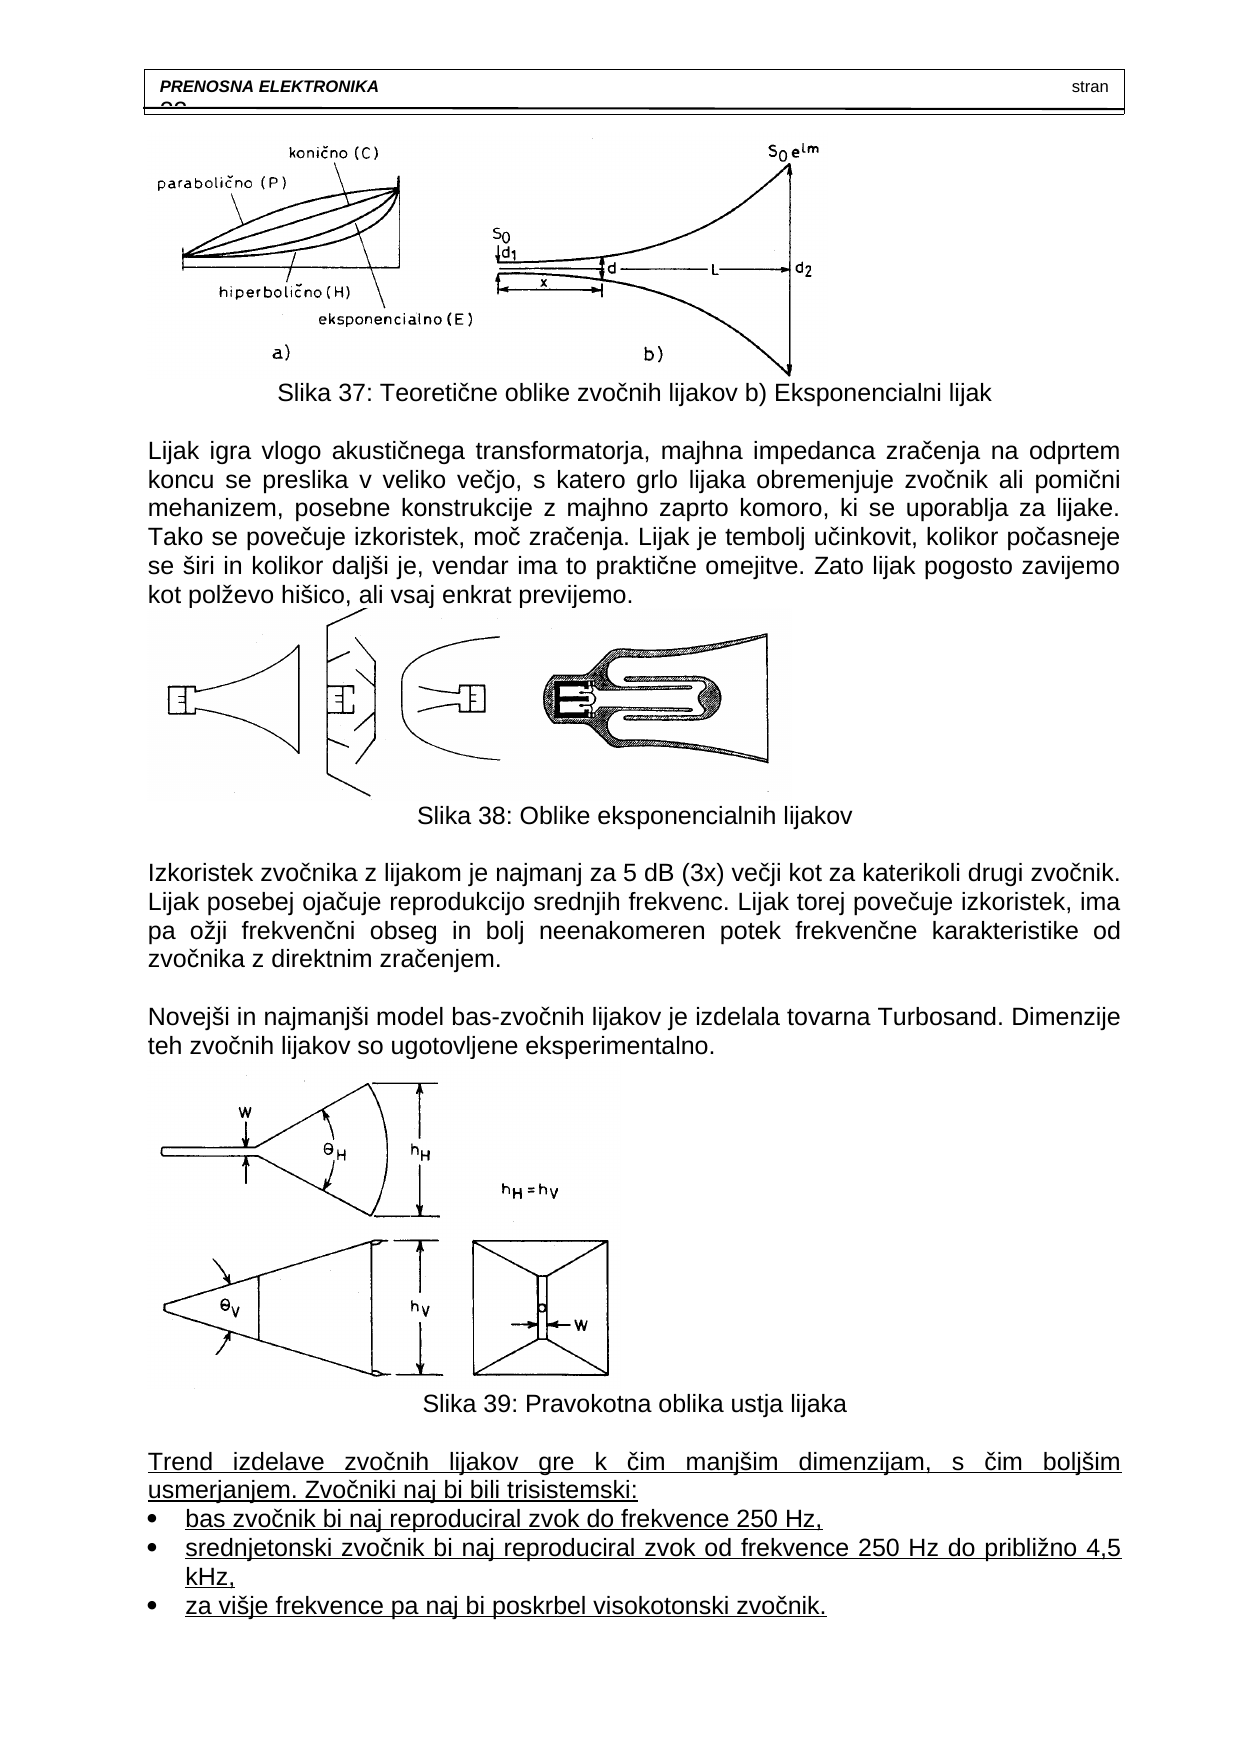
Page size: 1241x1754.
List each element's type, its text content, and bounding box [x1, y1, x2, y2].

table_header [828, 133, 1130, 378]
table_header [140, 608, 147, 801]
table_header [140, 133, 147, 378]
table_header [140, 1059, 147, 1389]
table_cell Slika 37: Teoretične oblike zvočnih lijakov b) Eksponencialni lijak [140, 378, 1130, 407]
text Trend izdelave zvočnih lijakov gre k čim manjšim dimenzijam, s čim boljšim [148, 1447, 1122, 1472]
table_header [621, 1059, 1130, 1389]
text Izkoristek zvočnika z lijakom je najmanj za 5 dB (3x) večji kot za katerikoli drugi zvočnik. Lijak posebej ojačuje reprodukcijo srednjih frekvenc. Lijak torej povečuje izkoristek, ima pa ožji frekvenčni obseg in bolj neenakomeren potek frekvenčne karakteristike od zvočnika z direktnim zračenjem. [148, 858, 1122, 973]
picture [147, 608, 792, 801]
picture [147, 132, 828, 379]
table_header [792, 608, 1130, 801]
list bas zvočnik bi naj reproduciral zvok do frekvence 250 Hz, [148, 1504, 1122, 1533]
list srednjetonski zvočnik bi naj reproduciral zvok od frekvence 250 Hz do približno 4,5 kHz, [148, 1533, 1122, 1591]
picture [147, 1059, 621, 1389]
text Novejši in najmanjši model bas-zvočnih lijakov je izdelala tovarna Turbosand. Dimenzije teh zvočnih lijakov so ugotovljene eksperimentalno. [148, 1002, 1122, 1059]
table_cell Slika 38: Oblike eksponencialnih lijakov [140, 801, 1130, 829]
text Lijak igra vlogo akustičnega transformatorja, majhna impedanca zračenja na odprtem koncu se preslika v veliko večjo, s katero grlo lijaka obremenjuje zvočnik ali pomični mehanizem, posebne konstrukcije z majhno zaprto komoro, ki se uporablja za lijake. Tako se povečuje izkoristek, moč zračenja. Lijak je tembolj učinkovit, kolikor počasneje se širi in kolikor daljši je, vendar ima to praktične omejitve. Zato lijak pogosto zavijemo kot polževo hišico, ali vsaj enkrat previjemo. [148, 436, 1122, 608]
table_cell Slika 39: Pravokotna oblika ustja lijaka [140, 1389, 1130, 1418]
text usmerjanjem. Zvočniki naj bi bili trisistemski: [148, 1473, 1122, 1504]
list za višje frekvence pa naj bi poskrbel visokotonski zvočnik. [148, 1591, 1122, 1619]
